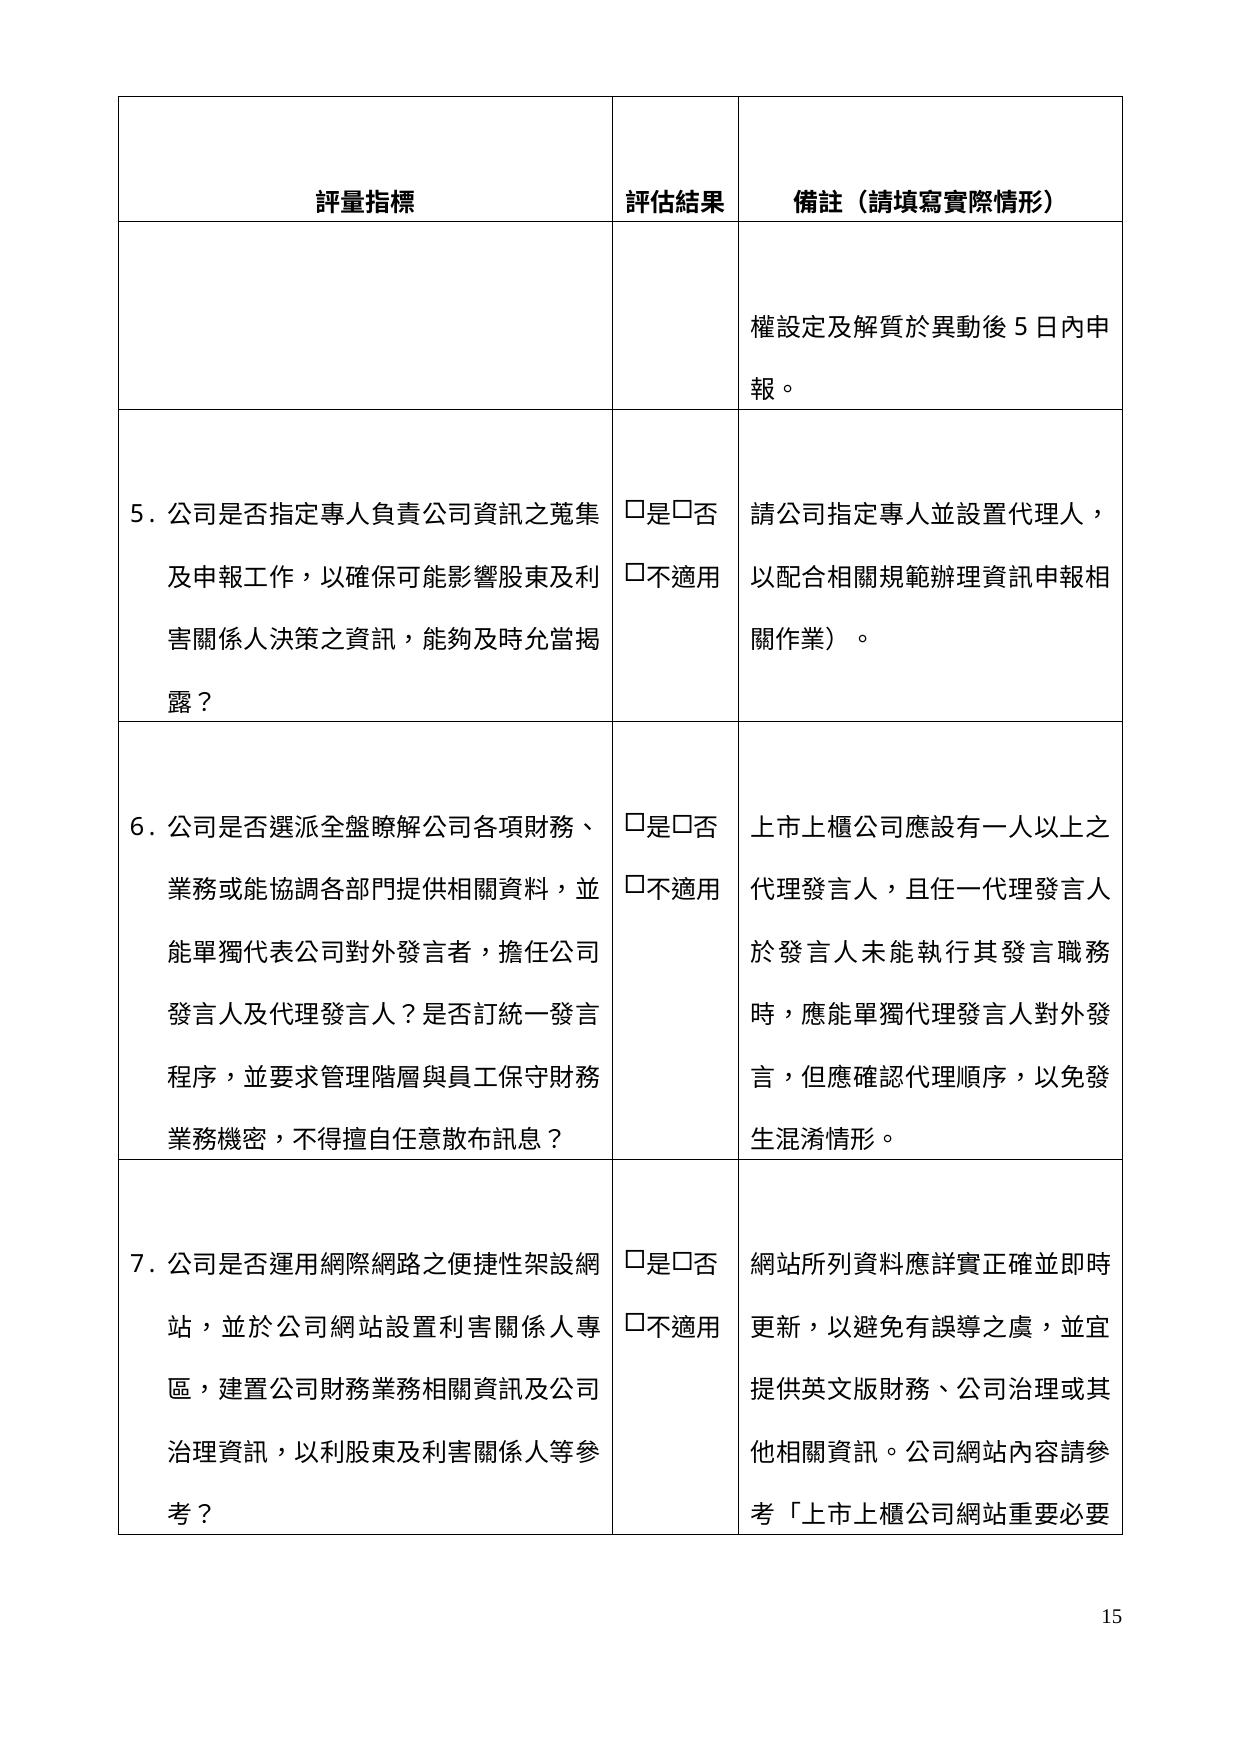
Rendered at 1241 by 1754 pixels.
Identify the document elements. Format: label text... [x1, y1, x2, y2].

table_cell 公司是否指定專人負責公司資訊之蒐集及申報工作，以確保可能影響股東及利害關係人決策之資訊，能夠及時允當揭露？ [119, 410, 612, 721]
table_header 評估結果 [613, 97, 738, 221]
table_cell 公司是否選派全盤瞭解公司各項財務、業務或能協調各部門提供相關資料，並能單獨代表公司對外發言者，擔任公司發言人及代理發言人？是否訂統一發言程序，並要求管理階層與員工保守財務業務機密，不得擅自任意散布訊息？ [119, 722, 612, 1159]
table_cell 網站所列資料應詳實正確並即時更新，以避免有誤導之虞，並宜提供英文版財務、公司治理或其他相關資訊。公司網站內容請參考「上市上櫃公司網站重要必要 [739, 1160, 1122, 1534]
table_header 備註（請填寫實際情形） [739, 97, 1122, 221]
table_cell [119, 222, 612, 409]
table_cell 是否 不適用 [613, 722, 738, 1159]
table_cell 是否 不適用 [613, 1160, 738, 1534]
table_cell 公司是否運用網際網路之便捷性架設網站，並於公司網站設置利害關係人專區，建置公司財務業務相關資訊及公司治理資訊，以利股東及利害關係人等參考？ [119, 1160, 612, 1534]
table_cell [613, 222, 738, 409]
table_cell 權設定及解質於異動後5日內申報。 [739, 222, 1122, 409]
table_cell 請公司指定專人並設置代理人，以配合相關規範辦理資訊申報相關作業）。 [739, 410, 1122, 721]
table_header 評量指標 [119, 97, 612, 221]
table_cell 上市上櫃公司應設有一人以上之代理發言人，且任一代理發言人於發言人未能執行其發言職務時，應能單獨代理發言人對外發言，但應確認代理順序，以免發生混淆情形。 [739, 722, 1122, 1159]
table_cell 是否 不適用 [613, 410, 738, 721]
